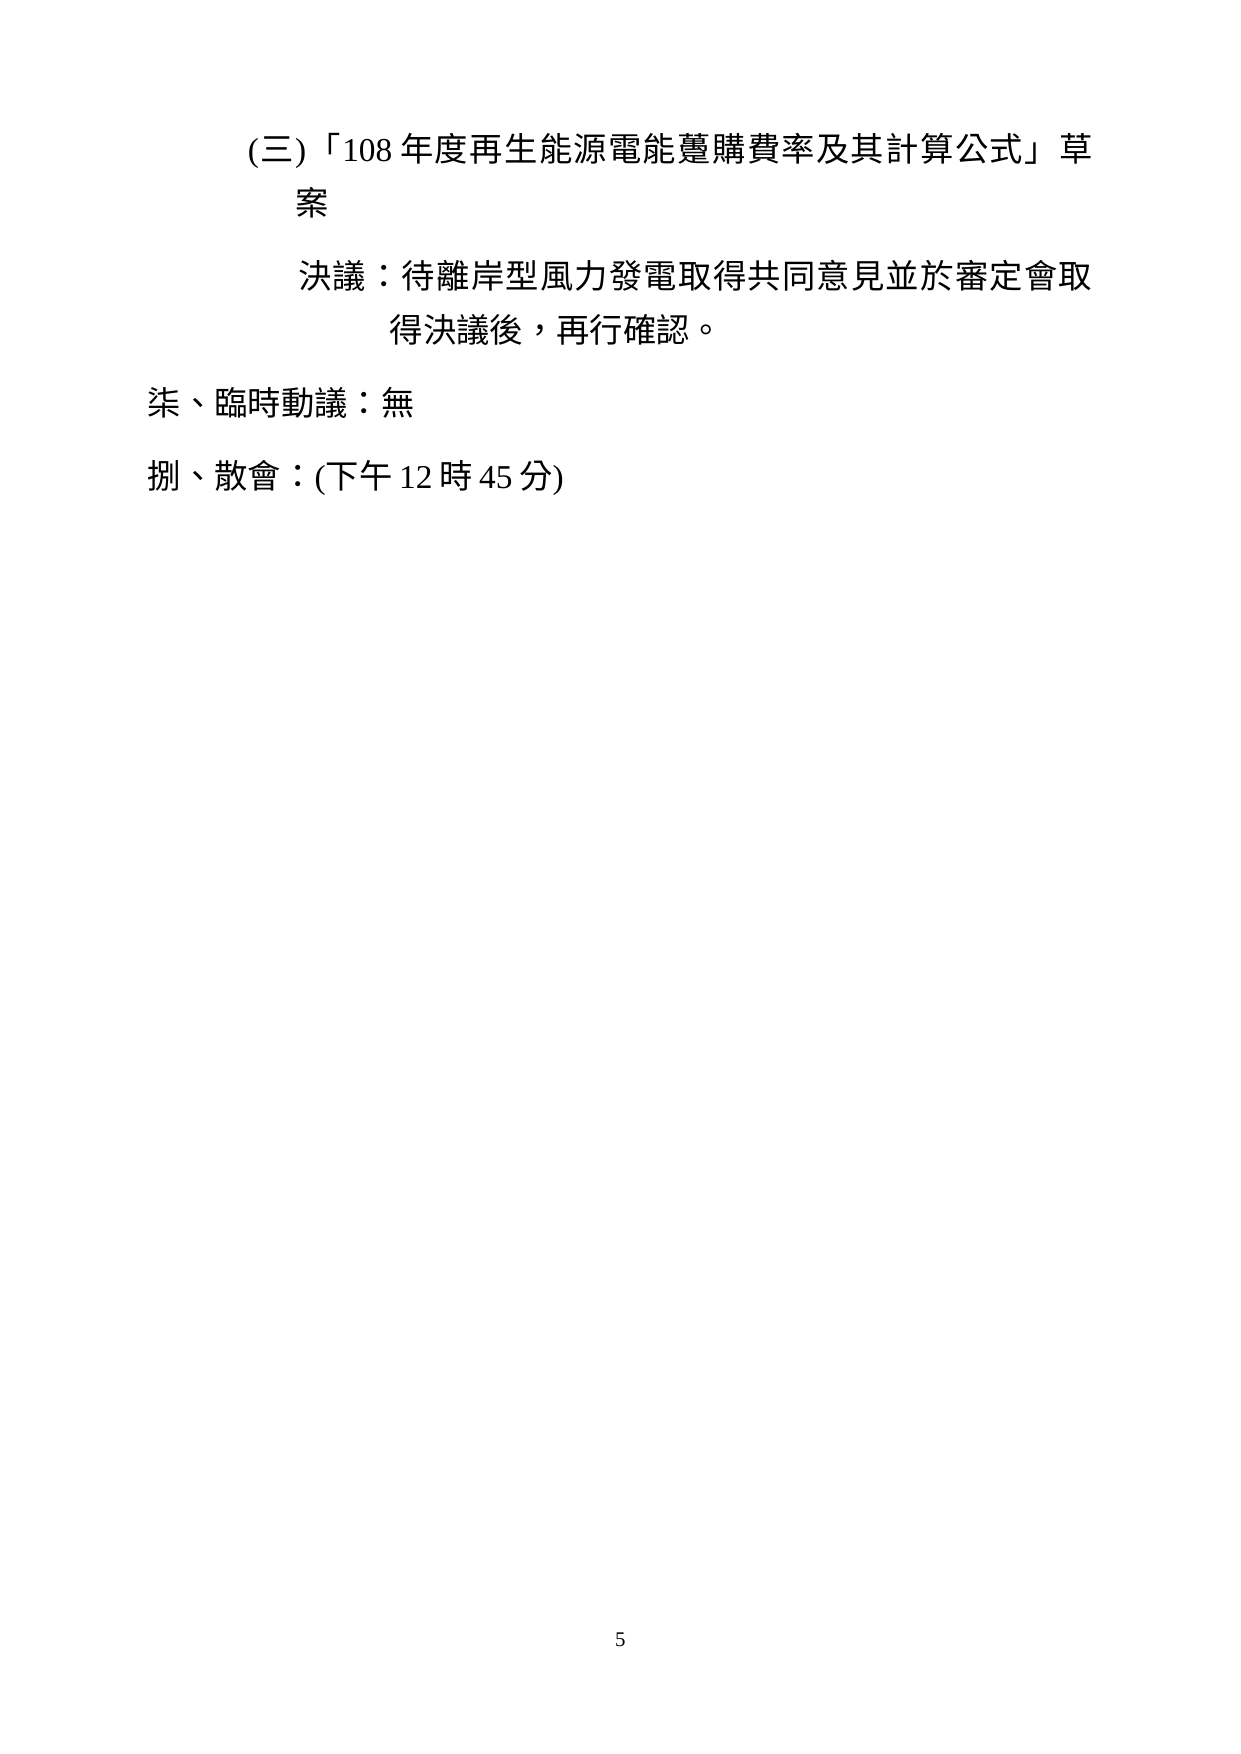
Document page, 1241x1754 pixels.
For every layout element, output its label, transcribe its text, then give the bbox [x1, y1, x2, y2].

text 決議：待離岸型風力發電取得共同意見並於審定會取得決議後，再行確認。 [298, 245, 1092, 353]
list (三)「108年度再生能源電能躉購費率及其計算公式」草案 [248, 118, 1092, 226]
text 柒、臨時動議：無 [148, 372, 1092, 426]
text 捌、散會：(下午12時45分) [148, 445, 1092, 499]
